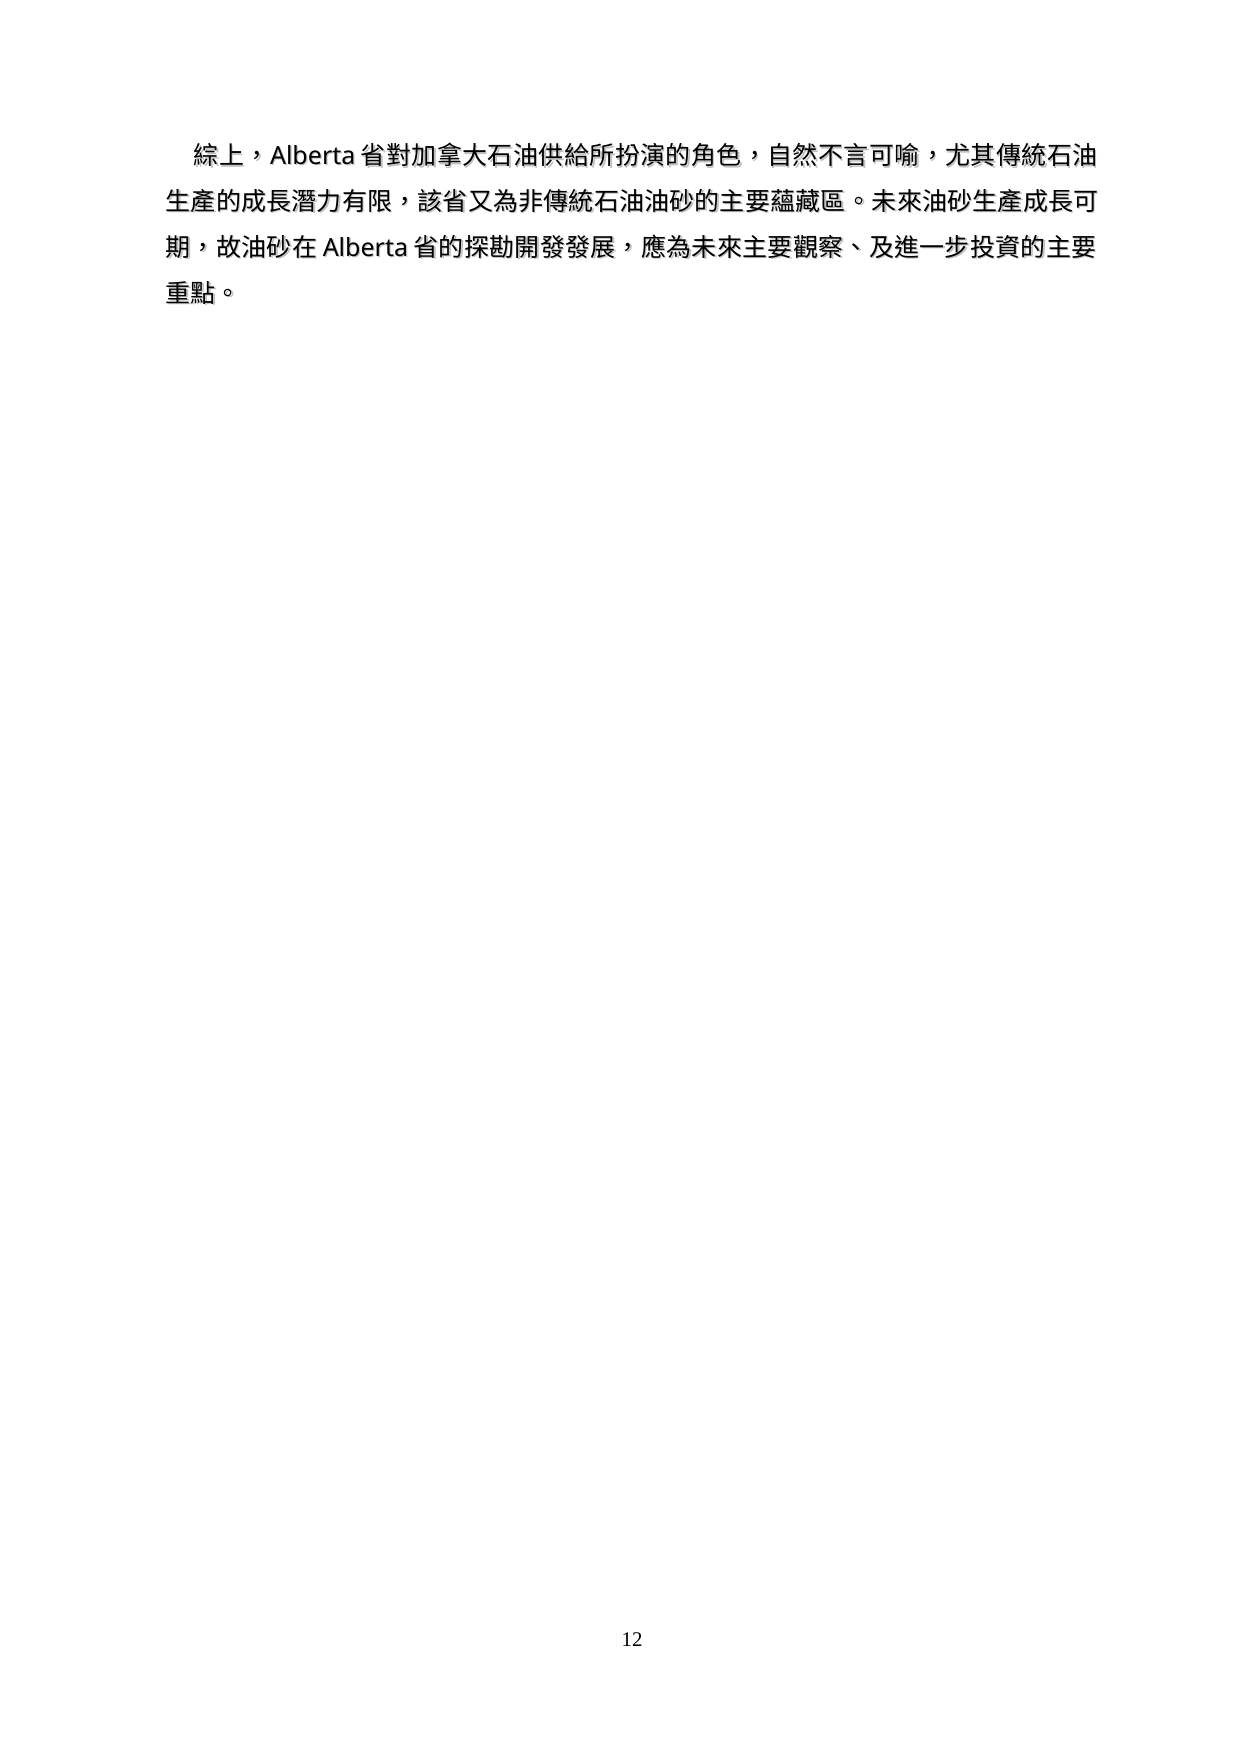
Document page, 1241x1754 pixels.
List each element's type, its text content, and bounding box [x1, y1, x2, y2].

text 綜上，Alberta省對加拿大石油供給所扮演的角色，自然不言可喻，尤其傳統石油生產的成長潛力有限，該省又為非傳統石油油砂的主要蘊藏區。未來油砂生產成長可期，故油砂在Alberta省的探勘開發發展，應為未來主要觀察、及進一步投資的主要重點。 [165, 128, 1098, 311]
